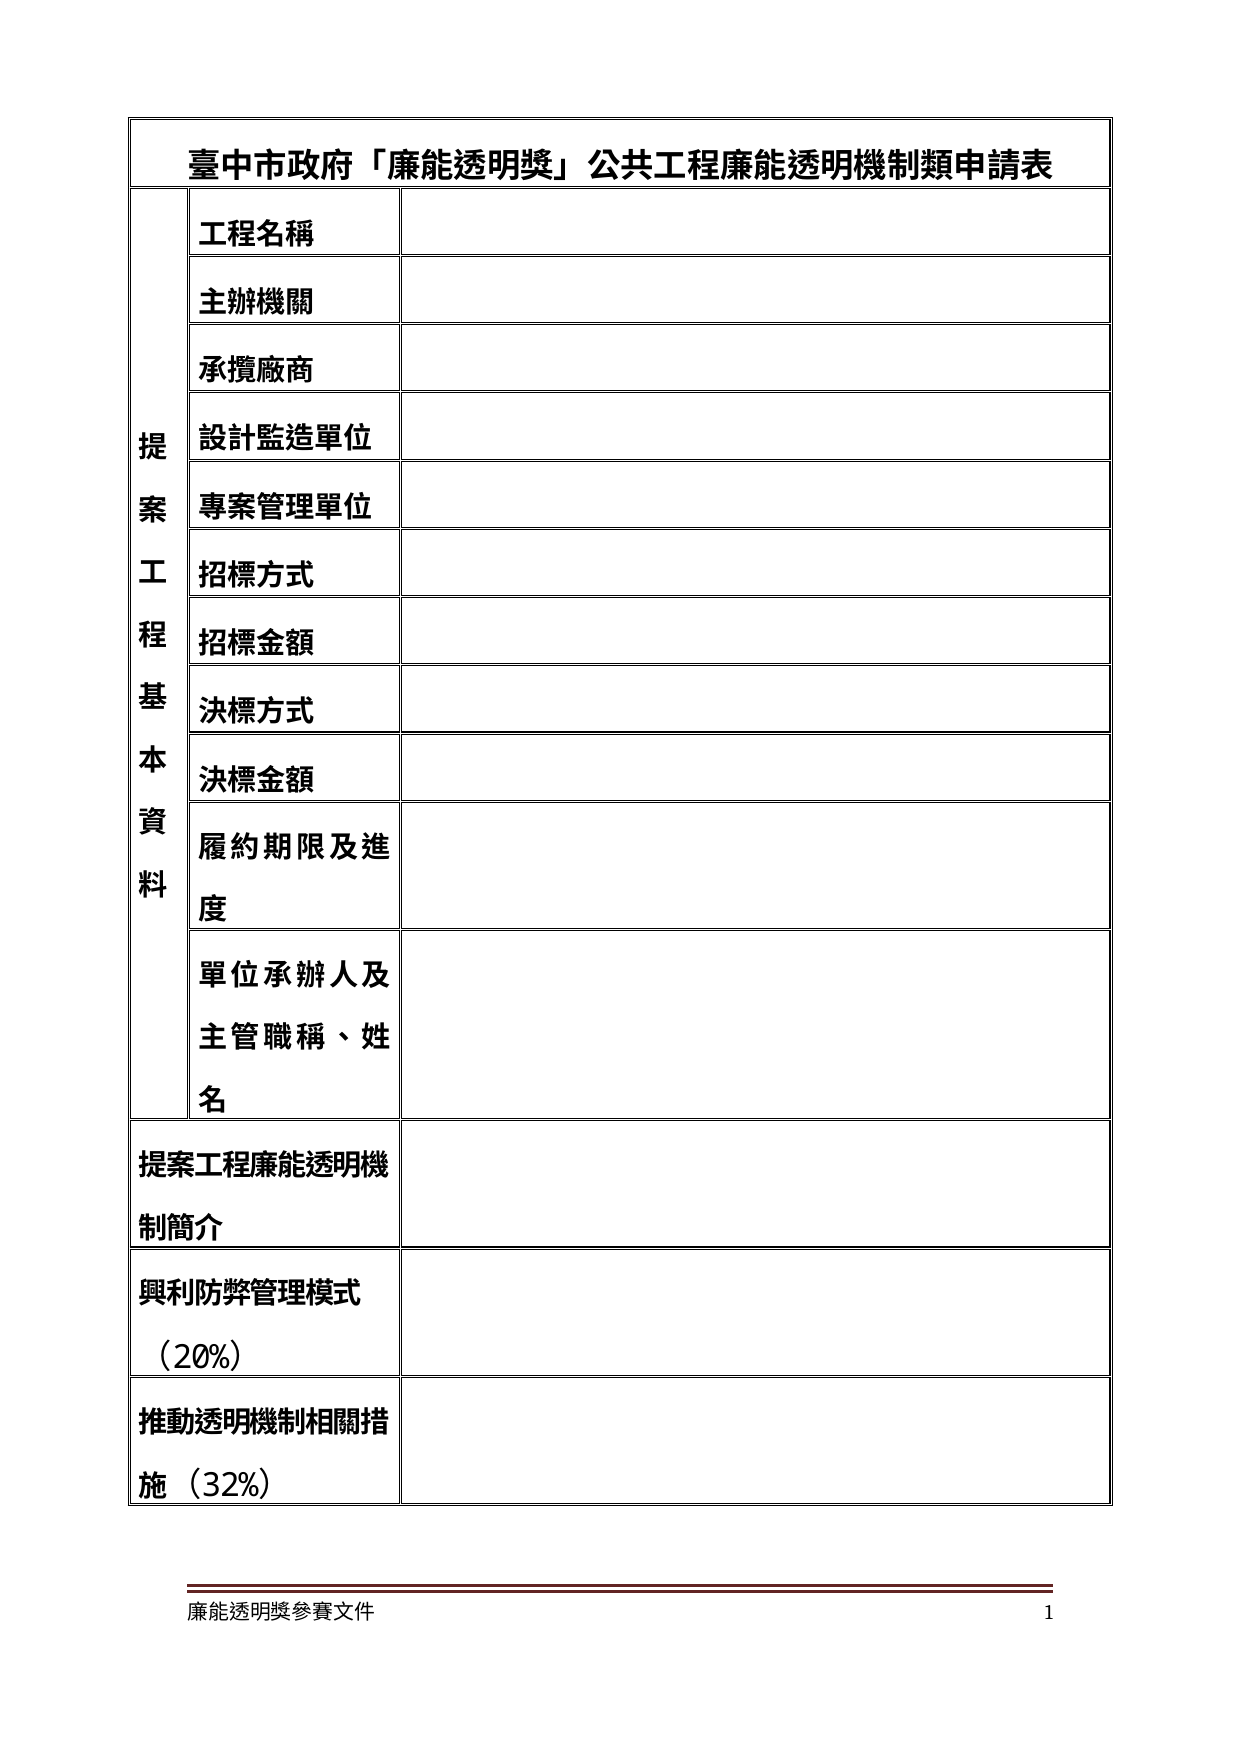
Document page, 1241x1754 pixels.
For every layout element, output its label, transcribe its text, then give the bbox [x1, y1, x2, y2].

table_cell 招標方式 [190, 530, 399, 595]
table_cell [402, 393, 1109, 458]
table_cell 推動透明機制相關措施（32%） [131, 1378, 399, 1503]
table_cell [402, 931, 1109, 1118]
table_cell [402, 325, 1109, 390]
table_cell [402, 735, 1109, 799]
table_cell [402, 1121, 1109, 1246]
table_cell [402, 530, 1109, 595]
table_cell 招標金額 [190, 598, 399, 663]
table_cell 工程名稱 [190, 189, 399, 254]
table_cell 設計監造單位 [190, 393, 399, 458]
table_cell [402, 666, 1109, 731]
table_cell 履約期限及進度 [190, 803, 399, 928]
table_cell [402, 1250, 1109, 1374]
table_cell [402, 803, 1109, 928]
table_cell [402, 462, 1109, 527]
table_cell 興利防弊管理模式（20%） [131, 1250, 399, 1374]
table_cell [402, 257, 1109, 322]
table_cell 單位承辦人及主管職稱、姓名 [190, 931, 399, 1118]
table_cell [402, 1378, 1109, 1503]
table_header 臺中市政府「廉能透明獎」公共工程廉能透明機制類申請表 [131, 120, 1109, 186]
table_cell 提案工程基本資料 [131, 189, 187, 1118]
table_cell 決標方式 [190, 666, 399, 731]
table_cell [402, 189, 1109, 254]
table_cell 專案管理單位 [190, 462, 399, 527]
table_cell 承攬廠商 [190, 325, 399, 390]
table_cell [402, 598, 1109, 663]
table_cell 主辦機關 [190, 257, 399, 322]
table_cell 提案工程廉能透明機制簡介 [131, 1121, 399, 1246]
table_cell 決標金額 [190, 735, 399, 799]
